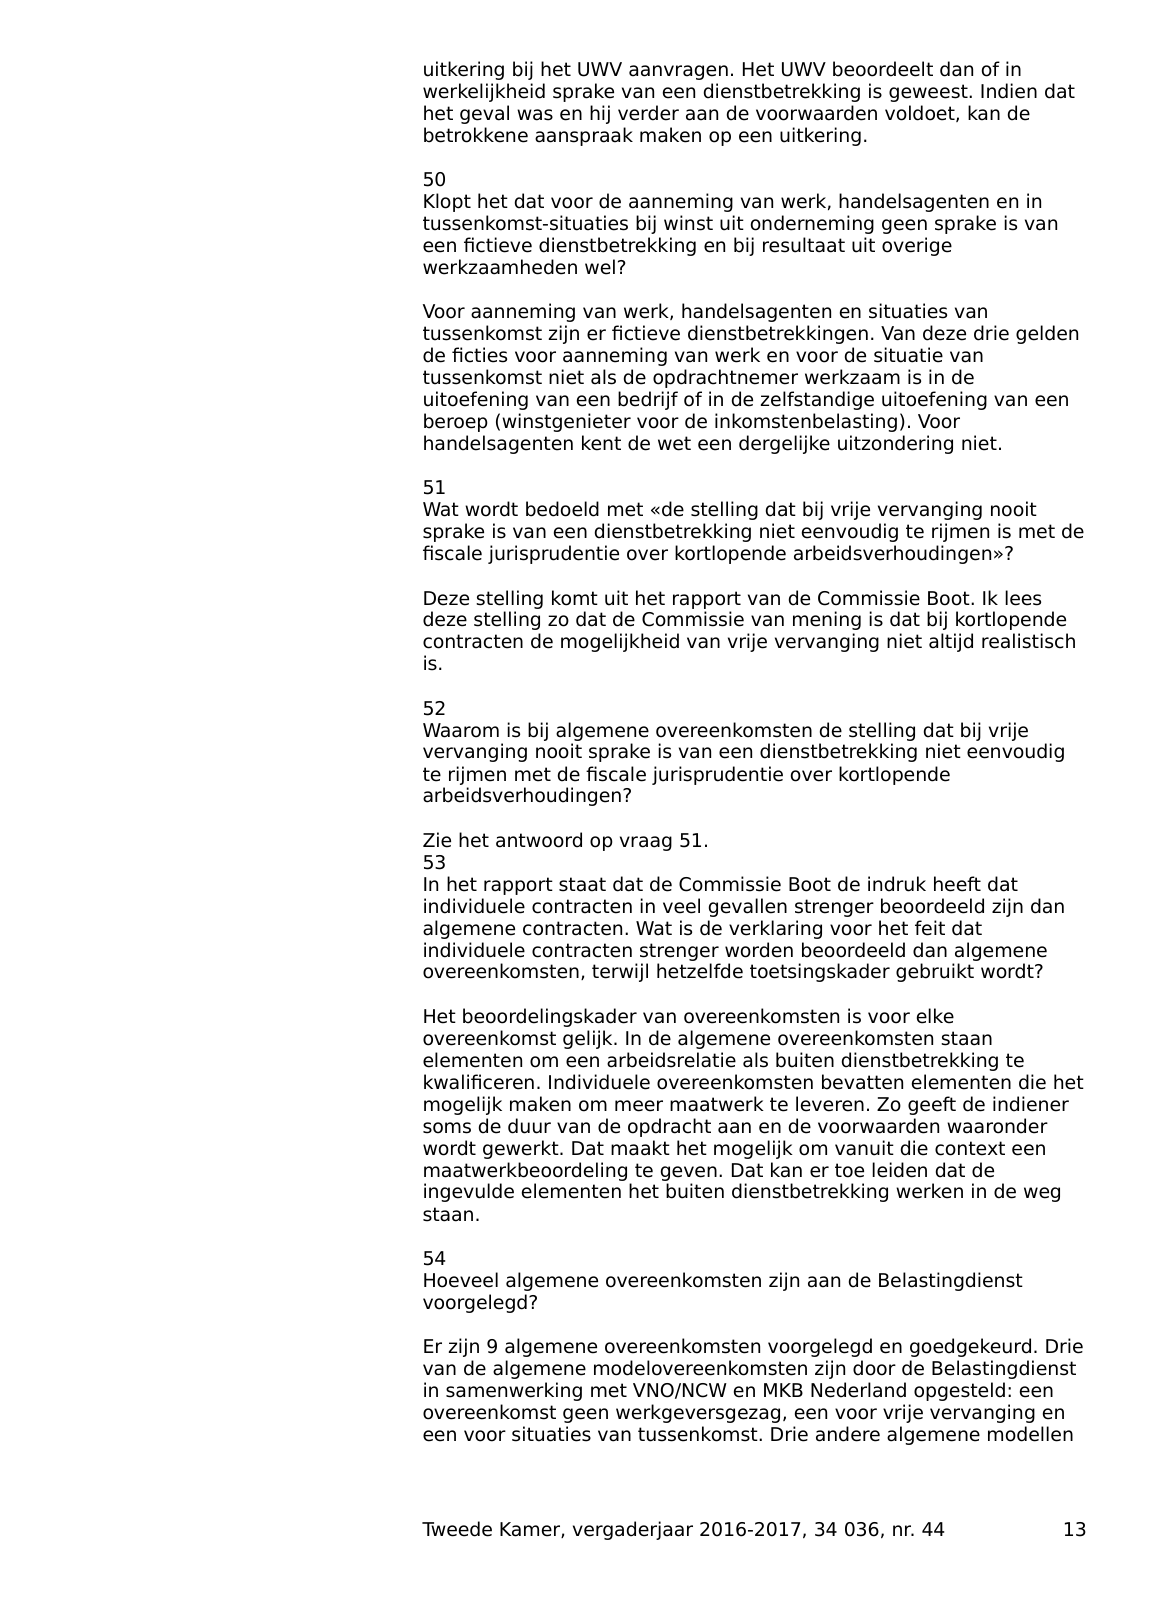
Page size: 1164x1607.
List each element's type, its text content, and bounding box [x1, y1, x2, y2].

text In het rapport staat dat de Commissie Boot de indruk heeft dat individuele contracten in veel gevallen strenger beoordeeld zijn dan algemene contracten. Wat is de verklaring voor het feit dat individuele contracten strenger worden beoordeeld dan algemene overeenkomsten, terwijl hetzelfde toetsingskader gebruikt wordt? [422, 873, 1087, 983]
text 52 [422, 697, 1087, 719]
text Waarom is bij algemene overeenkomsten de stelling dat bij vrije vervanging nooit sprake is van een dienstbetrekking niet eenvoudig te rijmen met de fiscale jurisprudentie over kortlopende arbeidsverhoudingen? [422, 719, 1087, 807]
text uitkering bij het UWV aanvragen. Het UWV beoordeelt dan of in werkelijkheid sprake van een dienstbetrekking is geweest. Indien dat het geval was en hij verder aan de voorwaarden voldoet, kan de betrokkene aanspraak maken op een uitkering. [422, 59, 1087, 147]
text 53 [422, 852, 1087, 873]
text Het beoordelingskader van overeenkomsten is voor elke overeenkomst gelijk. In de algemene overeenkomsten staan elementen om een arbeidsrelatie als buiten dienstbetrekking te kwalificeren. Individuele overeenkomsten bevatten elementen die het mogelijk maken om meer maatwerk te leveren. Zo geeft de indiener soms de duur van de opdracht aan en de voorwaarden waaronder wordt gewerkt. Dat maakt het mogelijk om vanuit die context een maatwerkbeoordeling te geven. Dat kan er toe leiden dat de ingevulde elementen het buiten dienstbetrekking werken in de weg staan. [422, 1006, 1087, 1225]
text Deze stelling komt uit het rapport van de Commissie Boot. Ik lees deze stelling zo dat de Commissie van mening is dat bij kortlopende contracten de mogelijkheid van vrije vervanging niet altijd realistisch is. [422, 587, 1087, 675]
text 54 [422, 1248, 1087, 1269]
text Zie het antwoord op vraag 51. [422, 829, 1087, 852]
text Er zijn 9 algemene overeenkomsten voorgelegd en goedgekeurd. Drie van de algemene modelovereenkomsten zijn door de Belastingdienst in samenwerking met VNO/NCW en MKB Nederland opgesteld: een overeenkomst geen werkgeversgezag, een voor vrije vervanging en een voor situaties van tussenkomst. Drie andere algemene modellen [422, 1336, 1087, 1446]
text Voor aanneming van werk, handelsagenten en situaties van tussenkomst zijn er fictieve dienstbetrekkingen. Van deze drie gelden de ficties voor aanneming van werk en voor de situatie van tussenkomst niet als de opdrachtnemer werkzaam is in de uitoefening van een bedrijf of in de zelfstandige uitoefening van een beroep (winstgenieter voor de inkomstenbelasting). Voor handelsagenten kent de wet een dergelijke uitzondering niet. [422, 301, 1087, 455]
text 51 [422, 477, 1087, 499]
text 50 [422, 169, 1087, 191]
text Wat wordt bedoeld met «de stelling dat bij vrije vervanging nooit sprake is van een dienstbetrekking niet eenvoudig te rijmen is met de fiscale jurisprudentie over kortlopende arbeidsverhoudingen»? [422, 499, 1087, 565]
text Hoeveel algemene overeenkomsten zijn aan de Belastingdienst voorgelegd? [422, 1269, 1087, 1313]
text Klopt het dat voor de aanneming van werk, handelsagenten en in tussenkomst-situaties bij winst uit onderneming geen sprake is van een fictieve dienstbetrekking en bij resultaat uit overige werkzaamheden wel? [422, 191, 1087, 279]
